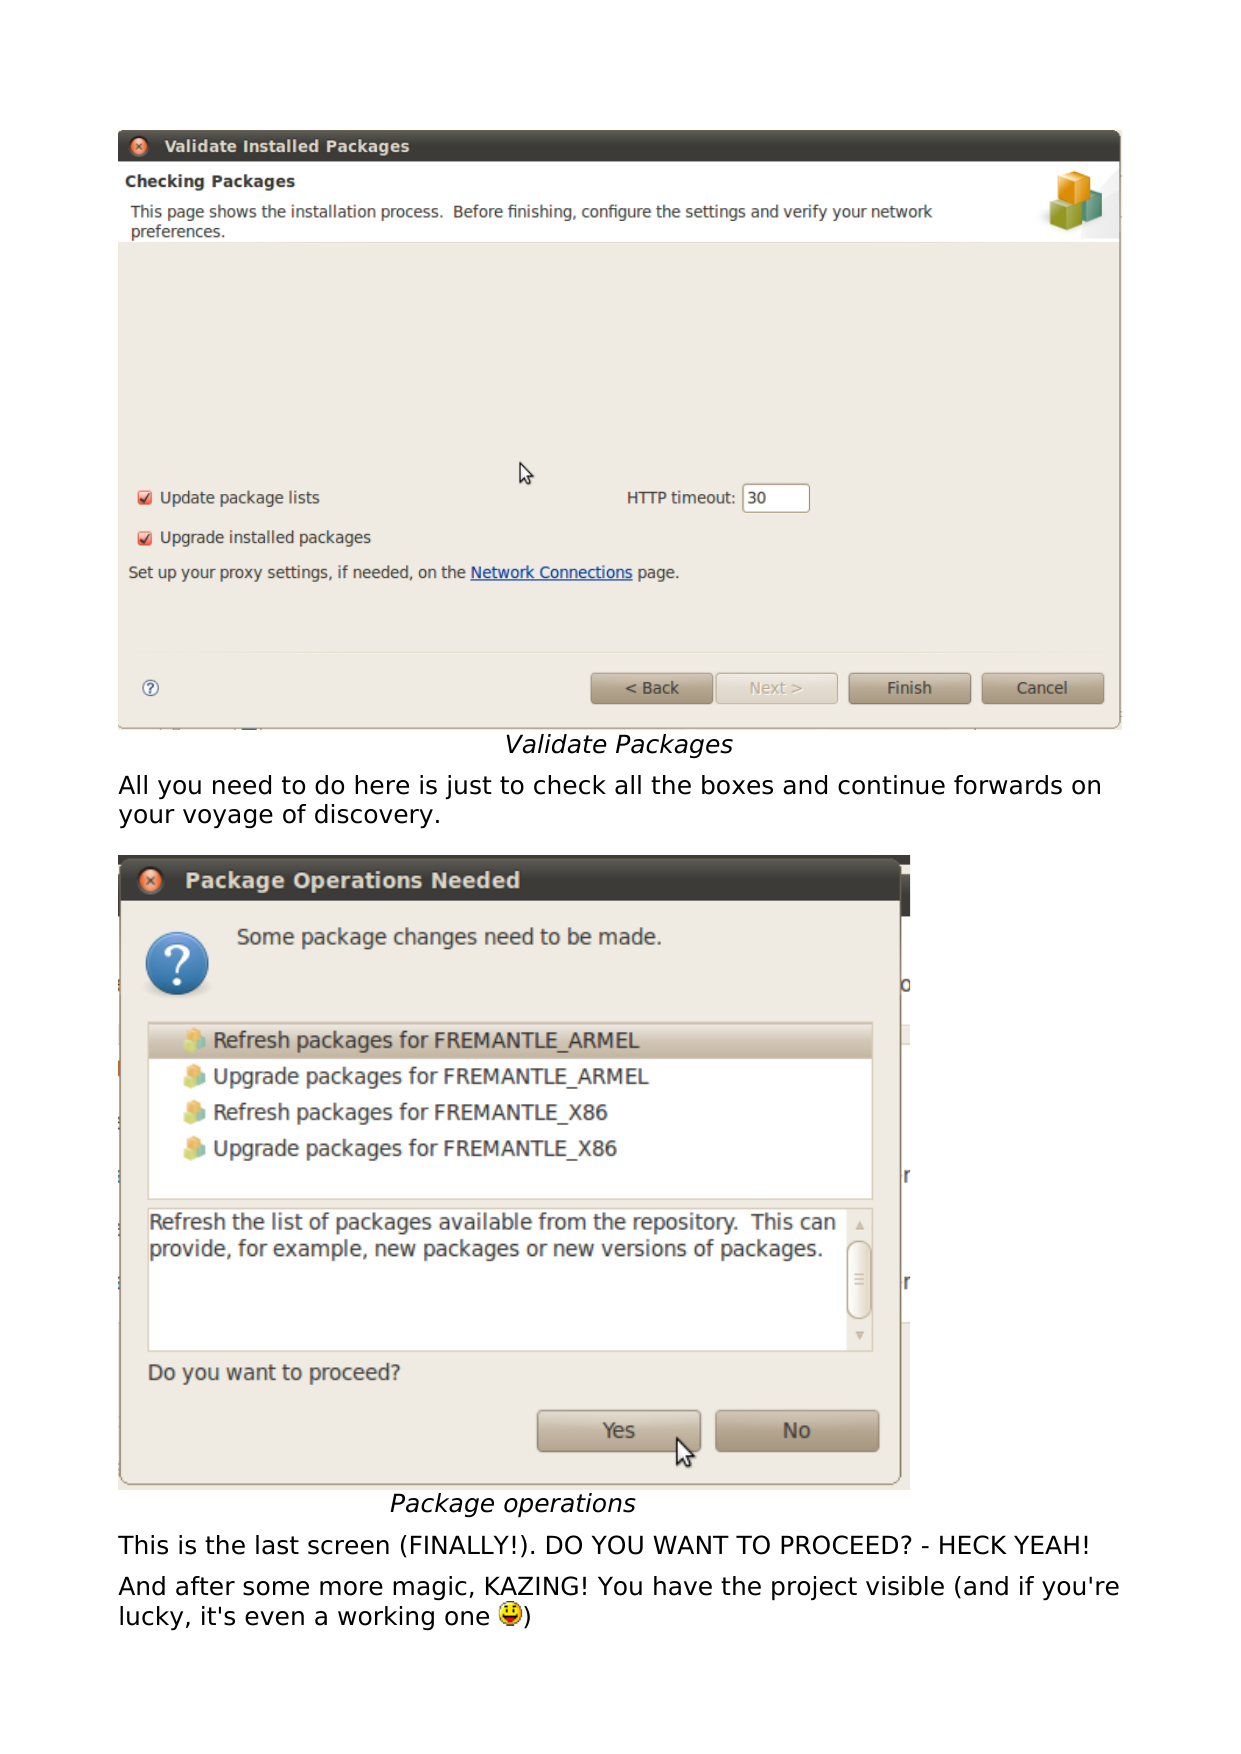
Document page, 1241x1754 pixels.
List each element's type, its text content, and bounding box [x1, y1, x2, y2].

picture [498, 1601, 523, 1626]
text Validate Packages [118, 730, 1122, 759]
text This is the last screen (FINALLY!). DO YOU WANT TO PROCEED? - HECK YEAH! [118, 1531, 1122, 1560]
picture [118, 855, 911, 1490]
text Package operations [118, 1490, 910, 1518]
picture [118, 130, 1123, 730]
text All you need to do here is just to check all the boxes and continue forwards on your voyage of discovery. [118, 772, 1122, 830]
text And after some more magic, KAZING! You have the project visible (and if you're lucky, it's even a working one ) [118, 1573, 1122, 1631]
